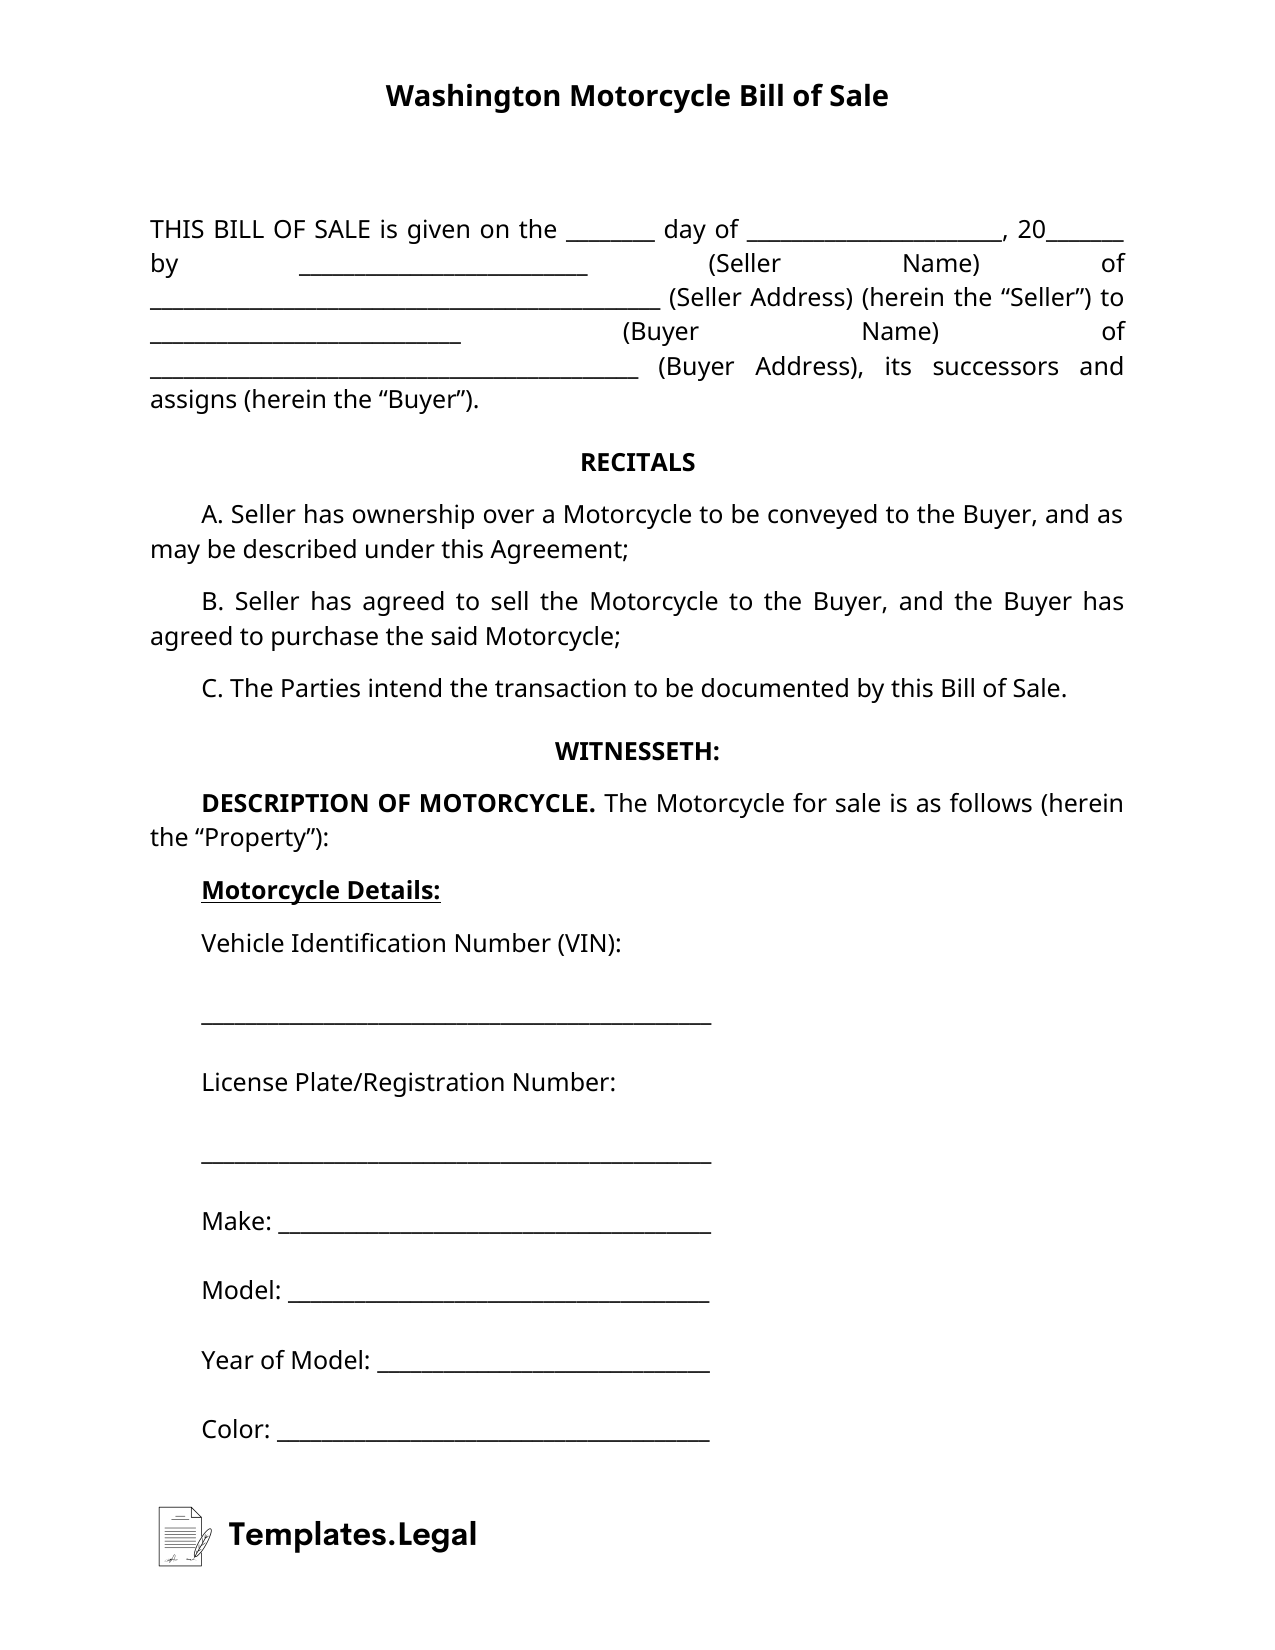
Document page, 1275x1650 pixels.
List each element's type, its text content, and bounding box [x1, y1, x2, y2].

text A. Seller has ownership over a Motorcycle to be conveyed to the Buyer, and as may be described under this Agreement; [150, 497, 1125, 565]
text RECITALS [150, 444, 1125, 478]
text WITNESSETH: [150, 733, 1125, 767]
text Vehicle Identification Number (VIN): [150, 926, 1125, 960]
text License Plate/Registration Number: [150, 1064, 1125, 1099]
text Model: ______________________________________ [150, 1273, 1125, 1307]
text B. Seller has agreed to sell the Motorcycle to the Buyer, and the Buyer has agreed to purchase the said Motorcycle; [150, 584, 1125, 652]
text C. The Parties intend the transaction to be documented by this Bill of Sale. [150, 671, 1125, 705]
text THIS BILL OF SALE is given on the ________ day of _______________________, 20_______ by __________________________ (Seller Name) of ______________________________________________ (Seller Address) (herein the “Seller”) to ____________________________ (Buyer Name) of ____________________________________________ (Buyer Address), its successors and assigns (herein the “Buyer”). [150, 212, 1125, 416]
text Make: _______________________________________ [150, 1203, 1125, 1238]
text DESCRIPTION OF MOTORCYCLE. The Motorcycle for sale is as follows (herein the “Property”): [150, 786, 1125, 854]
text ______________________________________________ [150, 1134, 1125, 1168]
text Color: _______________________________________ [150, 1412, 1125, 1446]
text Washington Motorcycle Bill of Sale [150, 75, 1125, 115]
text Year of Model: ______________________________ [150, 1342, 1125, 1377]
text Motorcycle Details: [150, 873, 1125, 907]
text ______________________________________________ [150, 995, 1125, 1029]
